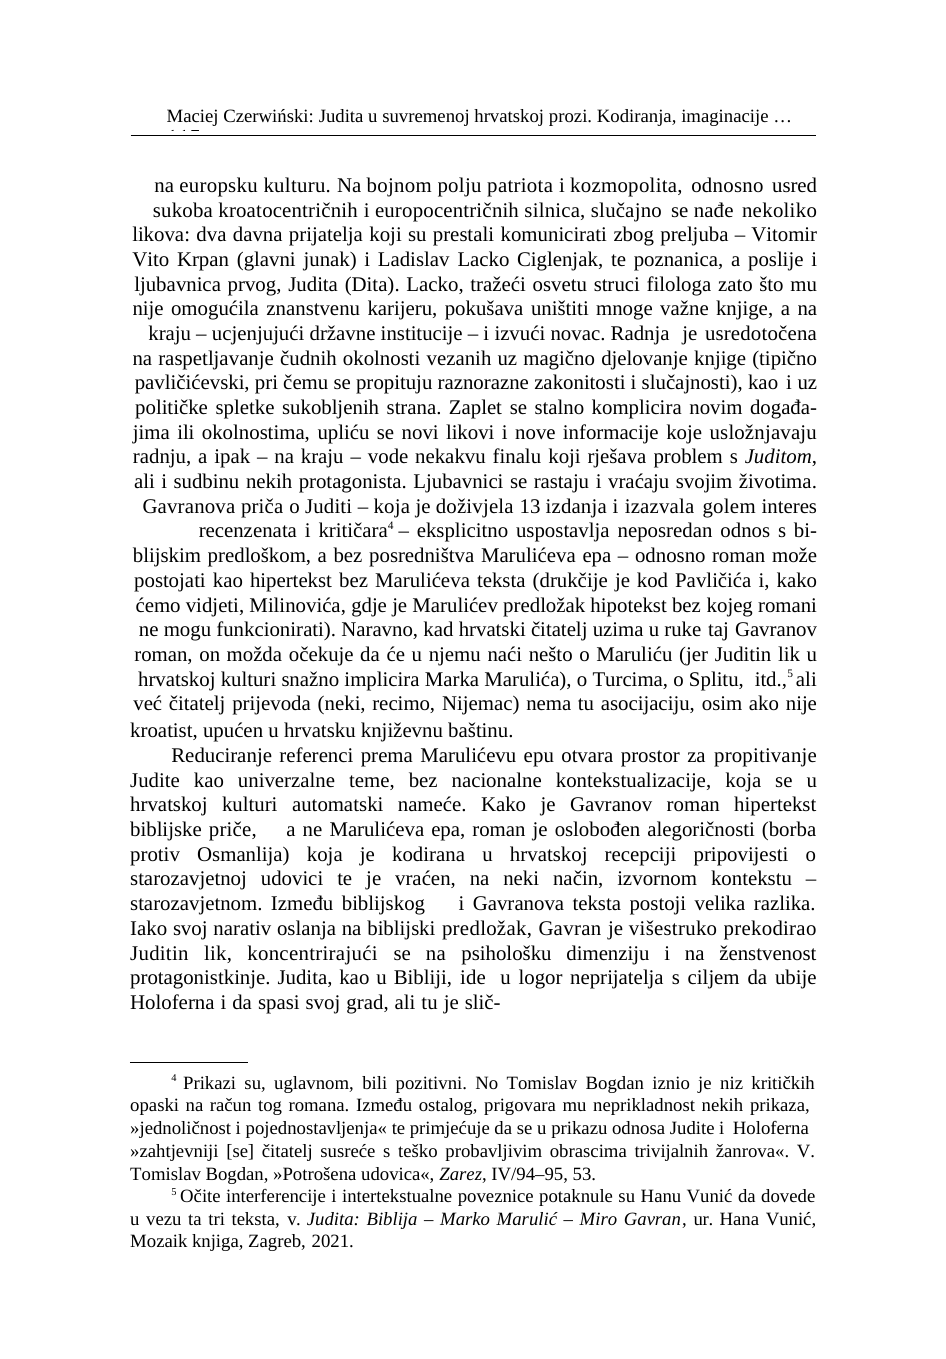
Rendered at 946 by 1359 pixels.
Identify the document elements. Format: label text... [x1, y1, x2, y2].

text 5 Očite interferencije i intertekstualne poveznice potaknule su Hanu Vunić da dovede u vezu ta tri teksta, v. Judita: Biblija – Marko Marulić – Miro Gavran, ur. Hana Vunić, Mozaik knjiga, Zagreb, 2021. [130, 1185, 816, 1252]
text Reduciranje referenci prema Marulićevu epu otvara prostor za propitivanje Judite kao univerzalne teme, bez nacionalne kontekstualizacije, koja se u hrvatskoj kulturi automatski nameće. Kako je Gavranov roman hipertekst biblijske priče, a ne Marulićeva epa, roman je oslobođen alegoričnosti (borba protiv Osmanlija) koja je kodirana u hrvatskoj recepciji pripovijesti o starozavjetnoj udovici te je vraćen, na neki način, izvornom kontekstu – starozavjetnom. Između biblijskog i Gavranova teksta postoji velika razlika. Iako svoj narativ oslanja na biblijski predložak, Gavran je višestruko prekodirao Juditin lik, koncentrirajući se na psihološku dimenziju i na ženstvenost protagonistkinje. Judita, kao u Bibliji, ide u logor neprijatelja s ciljem da ubije Holoferna i da spasi svoj grad, ali tu je slič- [130, 743, 817, 1014]
text »zahtjevniji [se] čitatelj susreće s teško probavljivim obrascima trivijalnih žanrova«. V. Tomislav Bogdan, »Potrošena udovica«, Zarez, IV/94–95, 53. [130, 1140, 816, 1184]
text »jednoličnost i pojednostavljenja« te primjećuje da se u prikazu odnosa Judite i Holoferna [130, 1117, 827, 1138]
text na europsku kulturu. Na bojnom polju patriota i kozmopolita, odnosno usred sukoba kroatocentričnih i europocentričnih silnica, slučajno se nađe nekoliko likova: dva davna prijatelja koji su prestali komunicirati zbog preljuba – Vitomir Vito Krpan (glavni junak) i Ladislav Lacko Ciglenjak, te poznanica, a poslije i ljubavnica prvog, Judita (Dita). Lacko, tražeći osvetu struci filologa zato što mu nije omogućila znanstvenu karijeru, pokušava uništiti mnoge važne knjige, a na kraju – ucjenjujući državne institucije – i izvući novac. Radnja je usredotočena na raspetljavanje čudnih okolnosti vezanih uz magično djelovanje knjige (tipično pavličićevski, pri čemu se propituju raznorazne zakonitosti i slučajnosti), kao i uz političke spletke sukobljenih strana. Zaplet se stalno komplicira novim događa- jima ili okolnostima, upliću se novi likovi i nove informacije koje usložnjavaju radnju, a ipak – na kraju – vode nekakvu finalu koji rješava problem s Juditom, ali i sudbinu nekih protagonista. Ljubavnici se rastaju i vraćaju svojim životima. Gavranova priča o Juditi – koja je doživjela 13 izdanja i izazvala golem interes recenzenata i kritičara4 – eksplicitno uspostavlja neposredan odnos s bi- blijskim predloškom, a bez posredništva Marulićeva epa – odnosno roman može postojati kao hipertekst bez Marulićeva teksta (drukčije je kod Pavličića i, kako ćemo vidjeti, Milinovića, gdje je Marulićev predložak hipotekst bez kojeg romani ne mogu funkcionirati). Naravno, kad hrvatski čitatelj uzima u ruke taj Gavranov roman, on možda očekuje da će u njemu naći nešto o Maruliću (jer Juditin lik u hrvatskoj kulturi snažno implicira Marka Marulića), o Turcima, o Splitu, itd.,5 ali već čitatelj prijevoda (neki, recimo, Nijemac) nema tu asocijaciju, osim ako nije [130, 173, 817, 715]
text kroatist, upućen u hrvatsku književnu baštinu. [130, 718, 827, 742]
text 4 Prikazi su, uglavnom, bili pozitivni. No Tomislav Bogdan iznio je niz kritičkih opaski na račun tog romana. Između ostalog, prigovara mu neprikladnost nekih prikaza, [130, 1072, 816, 1116]
